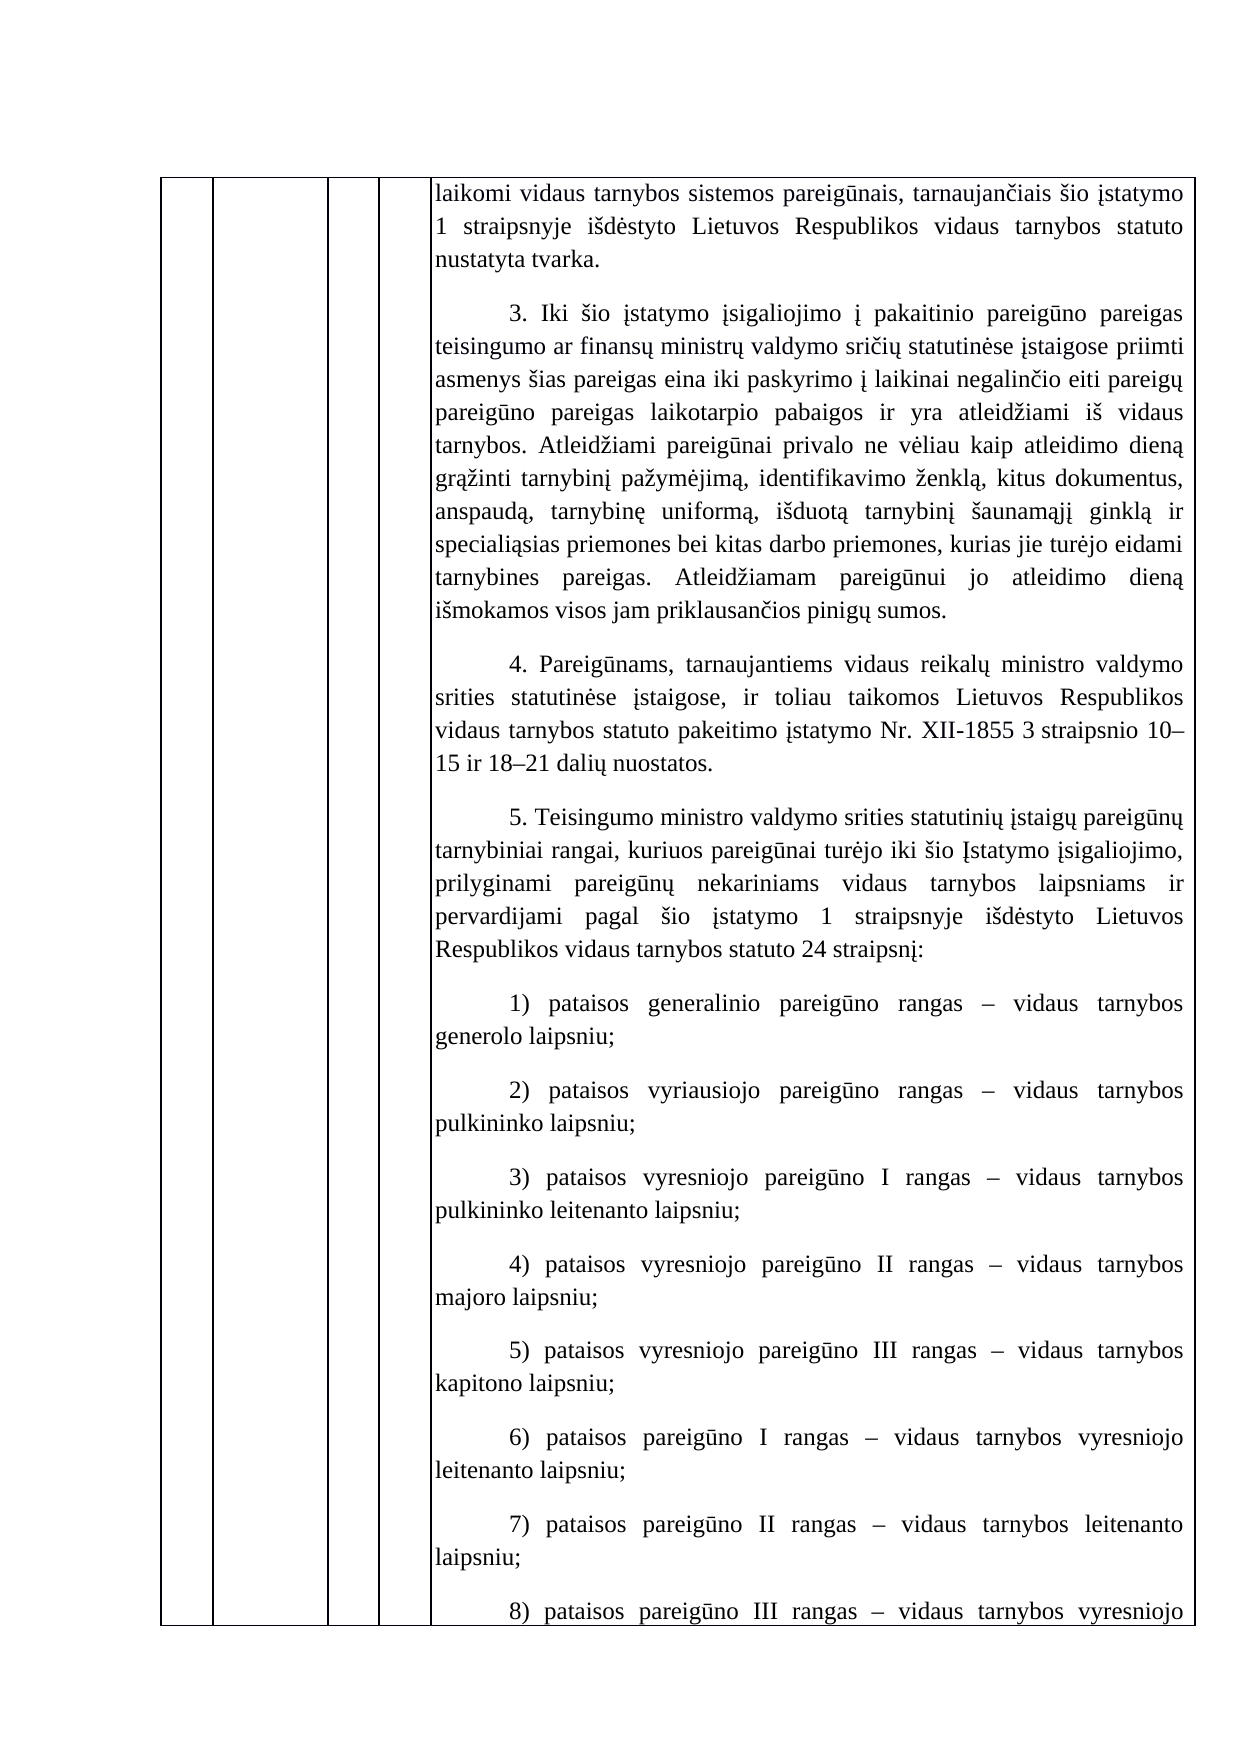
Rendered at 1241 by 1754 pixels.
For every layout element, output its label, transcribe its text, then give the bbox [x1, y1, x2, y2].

table_cell laikomi vidaus tarnybos sistemos pareigūnais, tarnaujančiais šio įstatymo 1 straipsnyje išdėstyto Lietuvos Respublikos vidaus tarnybos statuto nustatyta tvarka. 3. Iki šio įstatymo įsigaliojimo į pakaitinio pareigūno pareigas teisingumo ar finansų ministrų valdymo sričių statutinėse įstaigose priimti asmenys šias pareigas eina iki paskyrimo į laikinai negalinčio eiti pareigų pareigūno pareigas laikotarpio pabaigos ir yra atleidžiami iš vidaus tarnybos. Atleidžiami pareigūnai privalo ne vėliau kaip atleidimo dieną grąžinti tarnybinį pažymėjimą, identifikavimo ženklą, kitus dokumentus, anspaudą, tarnybinę uniformą, išduotą tarnybinį šaunamąjį ginklą ir specialiąsias priemones bei kitas darbo priemones, kurias jie turėjo eidami tarnybines pareigas. Atleidžiamam pareigūnui jo atleidimo dieną išmokamos visos jam priklausančios pinigų sumos. 4. Pareigūnams, tarnaujantiems vidaus reikalų ministro valdymo srities statutinėse įstaigose, ir toliau taikomos Lietuvos Respublikos vidaus tarnybos statuto pakeitimo įstatymo Nr. XII-1855 3 straipsnio 10–15 ir 18–21 dalių nuostatos. 5. Teisingumo ministro valdymo srities statutinių įstaigų pareigūnų tarnybiniai rangai, kuriuos pareigūnai turėjo iki šio Įstatymo įsigaliojimo, prilyginami pareigūnų nekariniams vidaus tarnybos laipsniams ir pervardijami pagal šio įstatymo 1 straipsnyje išdėstyto Lietuvos Respublikos vidaus tarnybos statuto 24 straipsnį: 1) pataisos generalinio pareigūno rangas – vidaus tarnybos generolo laipsniu; 2) pataisos vyriausiojo pareigūno rangas – vidaus tarnybos pulkininko laipsniu; 3) pataisos vyresniojo pareigūno I rangas – vidaus tarnybos pulkininko leitenanto laipsniu; 4) pataisos vyresniojo pareigūno II rangas – vidaus tarnybos majoro laipsniu; 5) pataisos vyresniojo pareigūno III rangas – vidaus tarnybos kapitono laipsniu; 6) pataisos pareigūno I rangas – vidaus tarnybos vyresniojo leitenanto laipsniu; 7) pataisos pareigūno II rangas – vidaus tarnybos leitenanto laipsniu; 8) pataisos pareigūno III rangas – vidaus tarnybos vyresniojo [432, 178, 1194, 1625]
table_cell [162, 178, 212, 1625]
table_cell [329, 178, 378, 1625]
table_cell [380, 178, 430, 1625]
table_cell [214, 178, 327, 1625]
